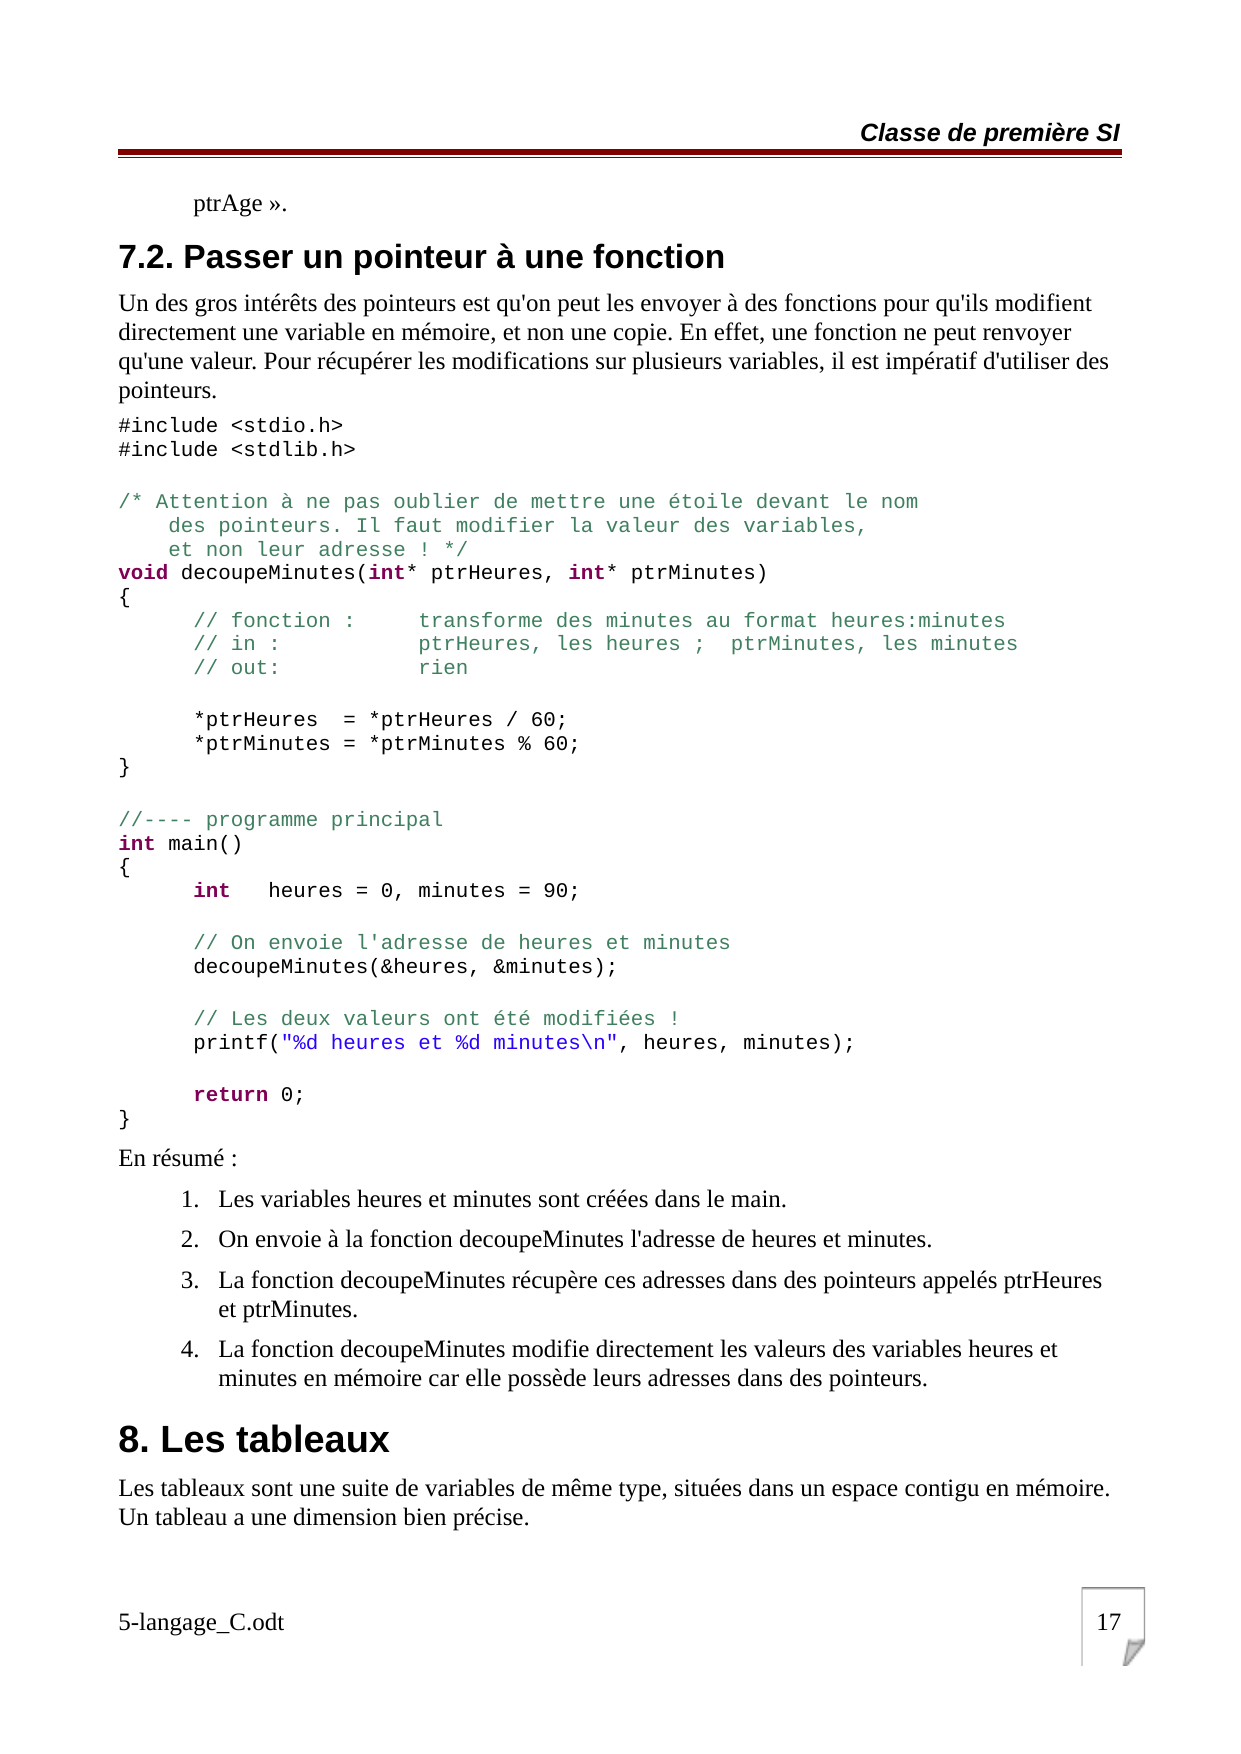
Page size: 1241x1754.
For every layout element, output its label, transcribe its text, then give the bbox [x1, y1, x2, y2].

text int heures = 0, minutes = 90; [118, 880, 1122, 903]
text et non leur adresse ! */ [118, 539, 1122, 562]
text printf("%d heures et %d minutes\n", heures, minutes); [118, 1032, 1122, 1056]
text Les tableaux sont une suite de variables de même type, situées dans un espace contigu en mémoire. Un tableau a une dimension bien précise. [118, 1473, 1122, 1530]
text Un des gros intérêts des pointeurs est qu'on peut les envoyer à des fonctions pour qu'ils modifient directement une variable en mémoire, et non une copie. En effet, une fonction ne peut renvoyer qu'une valeur. Pour récupérer les modifications sur plusieurs variables, il est impératif d'utiliser des pointeurs. [118, 288, 1122, 403]
text // out: rien [118, 657, 1122, 681]
text #include <stdio.h> [118, 415, 1122, 439]
list Les variables heures et minutes sont créées dans le main. [181, 1184, 1122, 1213]
list La fonction decoupeMinutes récupère ces adresses dans des pointeurs appelés ptrHeures et ptrMinutes. [181, 1265, 1122, 1322]
text // in : ptrHeures, les heures ; ptrMinutes, les minutes [118, 633, 1122, 657]
text int main() [118, 833, 1122, 856]
text { [118, 586, 1122, 609]
text // fonction : transforme des minutes au format heures:minutes [118, 609, 1122, 633]
text } [118, 1108, 1122, 1132]
list ptrAge ». [156, 188, 1122, 217]
text { [118, 856, 1122, 880]
text // Les deux valeurs ont été modifiées ! [118, 1008, 1122, 1032]
text des pointeurs. Il faut modifier la valeur des variables, [118, 515, 1122, 539]
list La fonction decoupeMinutes modifie directement les valeurs des variables heures et minutes en mémoire car elle possède leurs adresses dans des pointeurs. [181, 1334, 1122, 1392]
text return 0; [118, 1084, 1122, 1108]
text // On envoie l'adresse de heures et minutes [118, 932, 1122, 956]
list On envoie à la fonction decoupeMinutes l'adresse de heures et minutes. [181, 1224, 1122, 1253]
text //---- programme principal [118, 809, 1122, 833]
text *ptrHeures = *ptrHeures / 60; [118, 709, 1122, 733]
text *ptrMinutes = *ptrMinutes % 60; [118, 733, 1122, 757]
text decoupeMinutes(&heures, &minutes); [118, 956, 1122, 979]
text void decoupeMinutes(int* ptrHeures, int* ptrMinutes) [118, 562, 1122, 586]
text } [118, 757, 1122, 780]
text #include <stdlib.h> [118, 439, 1122, 463]
subtitle 8. Les tableaux [118, 1417, 1122, 1460]
text /* Attention à ne pas oublier de mettre une étoile devant le nom [118, 491, 1122, 515]
subtitle 7.2. Passer un pointeur à une fonction [118, 237, 1122, 276]
text En résumé : [118, 1143, 1122, 1172]
